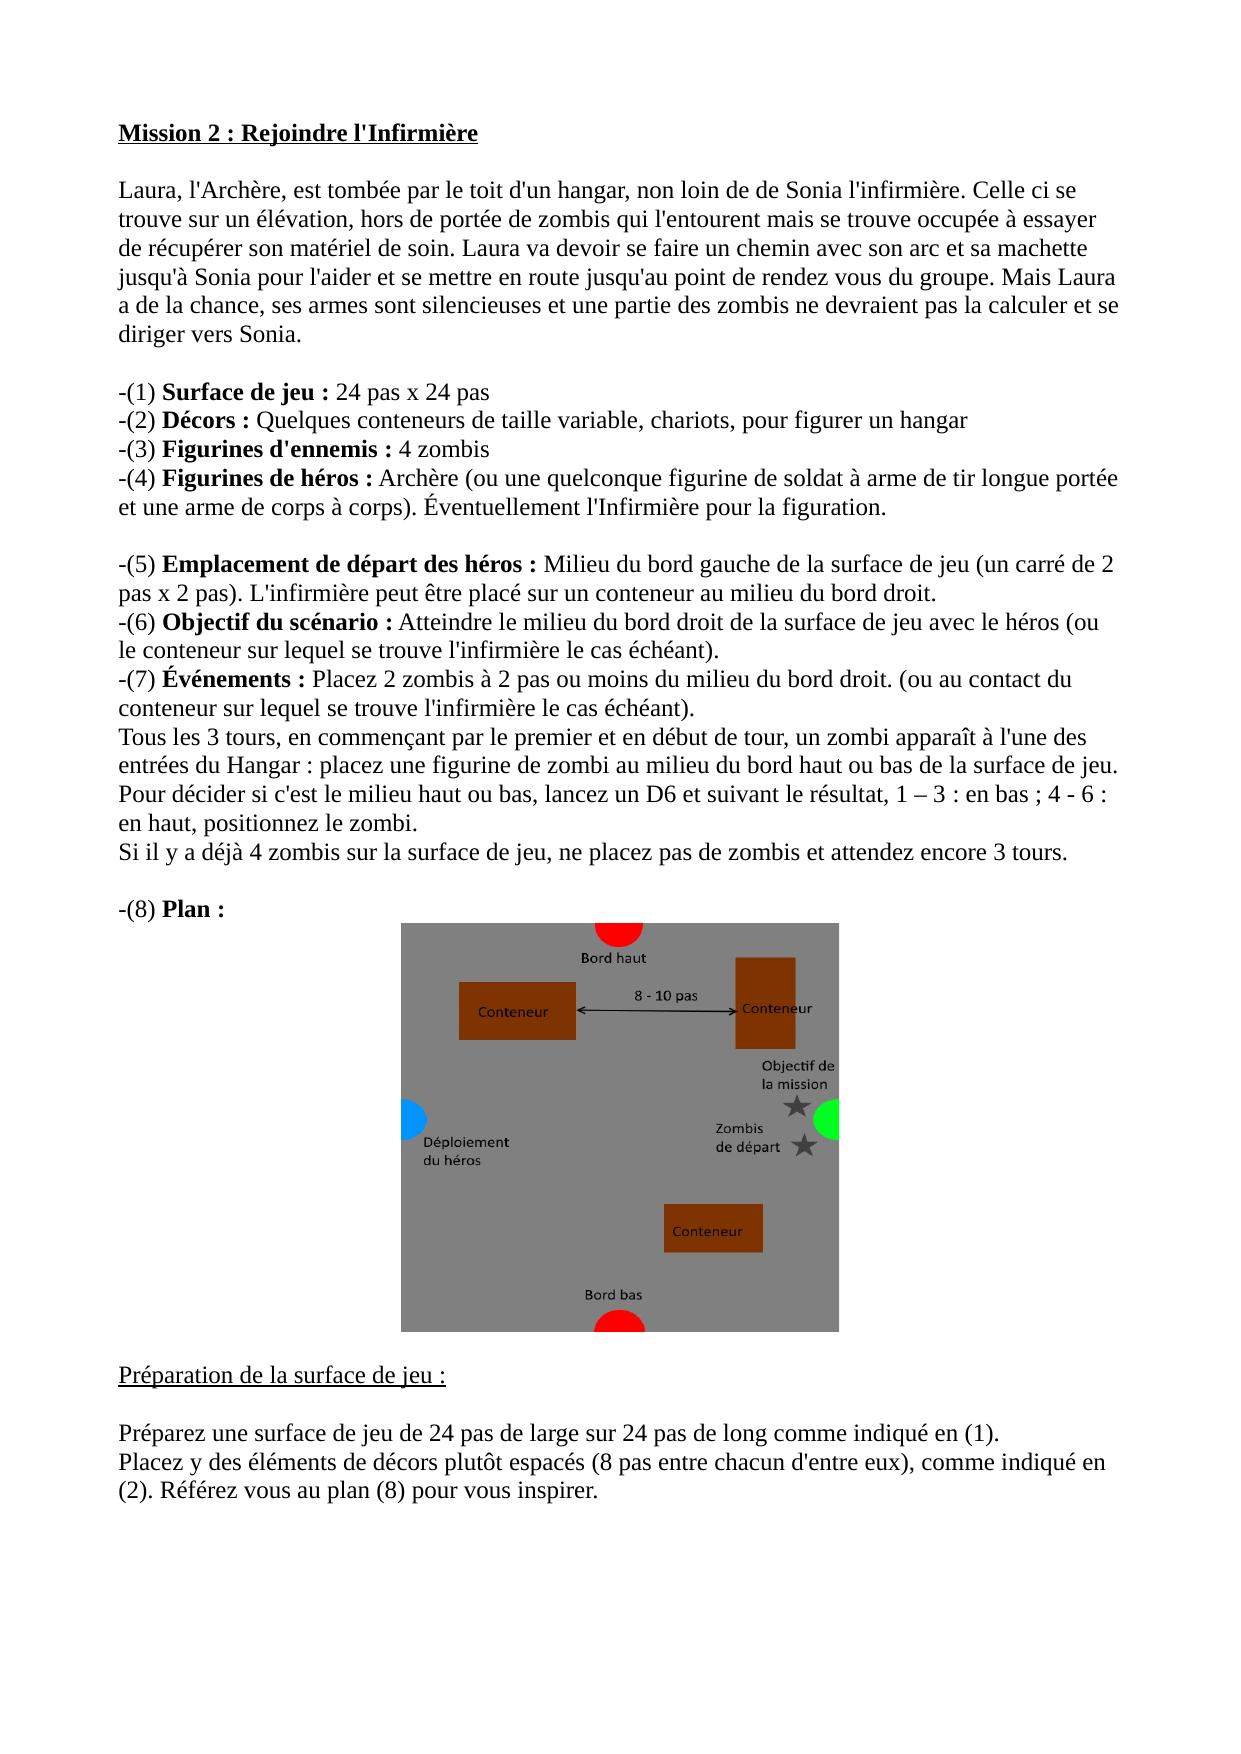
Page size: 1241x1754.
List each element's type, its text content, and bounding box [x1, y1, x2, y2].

text Placez y des éléments de décors plutôt espacés (8 pas entre chacun d'entre eux), comme indiqué en (2). Référez vous au plan (8) pour vous inspirer. [118, 1447, 1122, 1504]
text Mission 2 : Rejoindre l'Infirmière [118, 118, 1122, 147]
text -(3) Figurines d'ennemis : 4 zombis [118, 434, 1122, 463]
text Pour décider si c'est le milieu haut ou bas, lancez un D6 et suivant le résultat, 1 – 3 : en bas ; 4 - 6 : en haut, positionnez le zombi. [118, 779, 1122, 837]
text Laura, l'Archère, est tombée par le toit d'un hangar, non loin de de Sonia l'infirmière. Celle ci se trouve sur un élévation, hors de portée de zombis qui l'entourent mais se trouve occupée à essayer de récupérer son matériel de soin. Laura va devoir se faire un chemin avec son arc et sa machette jusqu'à Sonia pour l'aider et se mettre en route jusqu'au point de rendez vous du groupe. Mais Laura a de la chance, ses armes sont silencieuses et une partie des zombis ne devraient pas la calculer et se diriger vers Sonia. [118, 176, 1122, 348]
text Tous les 3 tours, en commençant par le premier et en début de tour, un zombi apparaît à l'une des entrées du Hangar : placez une figurine de zombi au milieu du bord haut ou bas de la surface de jeu. [118, 722, 1122, 779]
text -(7) Événements : Placez 2 zombis à 2 pas ou moins du milieu du bord droit. (ou au contact du conteneur sur lequel se trouve l'infirmière le cas échéant). [118, 664, 1122, 722]
text -(4) Figurines de héros : Archère (ou une quelconque figurine de soldat à arme de tir longue portée et une arme de corps à corps). Éventuellement l'Infirmière pour la figuration. [118, 463, 1122, 521]
text -(6) Objectif du scénario : Atteindre le milieu du bord droit de la surface de jeu avec le héros (ou le conteneur sur lequel se trouve l'infirmière le cas échéant). [118, 607, 1122, 664]
text -(8) Plan : [118, 894, 1122, 923]
picture [401, 923, 840, 1332]
text Préparez une surface de jeu de 24 pas de large sur 24 pas de long comme indiqué en (1). [118, 1418, 1122, 1447]
text Si il y a déjà 4 zombis sur la surface de jeu, ne placez pas de zombis et attendez encore 3 tours. [118, 837, 1122, 866]
text -(1) Surface de jeu : 24 pas x 24 pas [118, 377, 1122, 406]
text -(2) Décors : Quelques conteneurs de taille variable, chariots, pour figurer un hangar [118, 406, 1122, 434]
text Préparation de la surface de jeu : [118, 1360, 1122, 1389]
text -(5) Emplacement de départ des héros : Milieu du bord gauche de la surface de jeu (un carré de 2 pas x 2 pas). L'infirmière peut être placé sur un conteneur au milieu du bord droit. [118, 549, 1122, 607]
